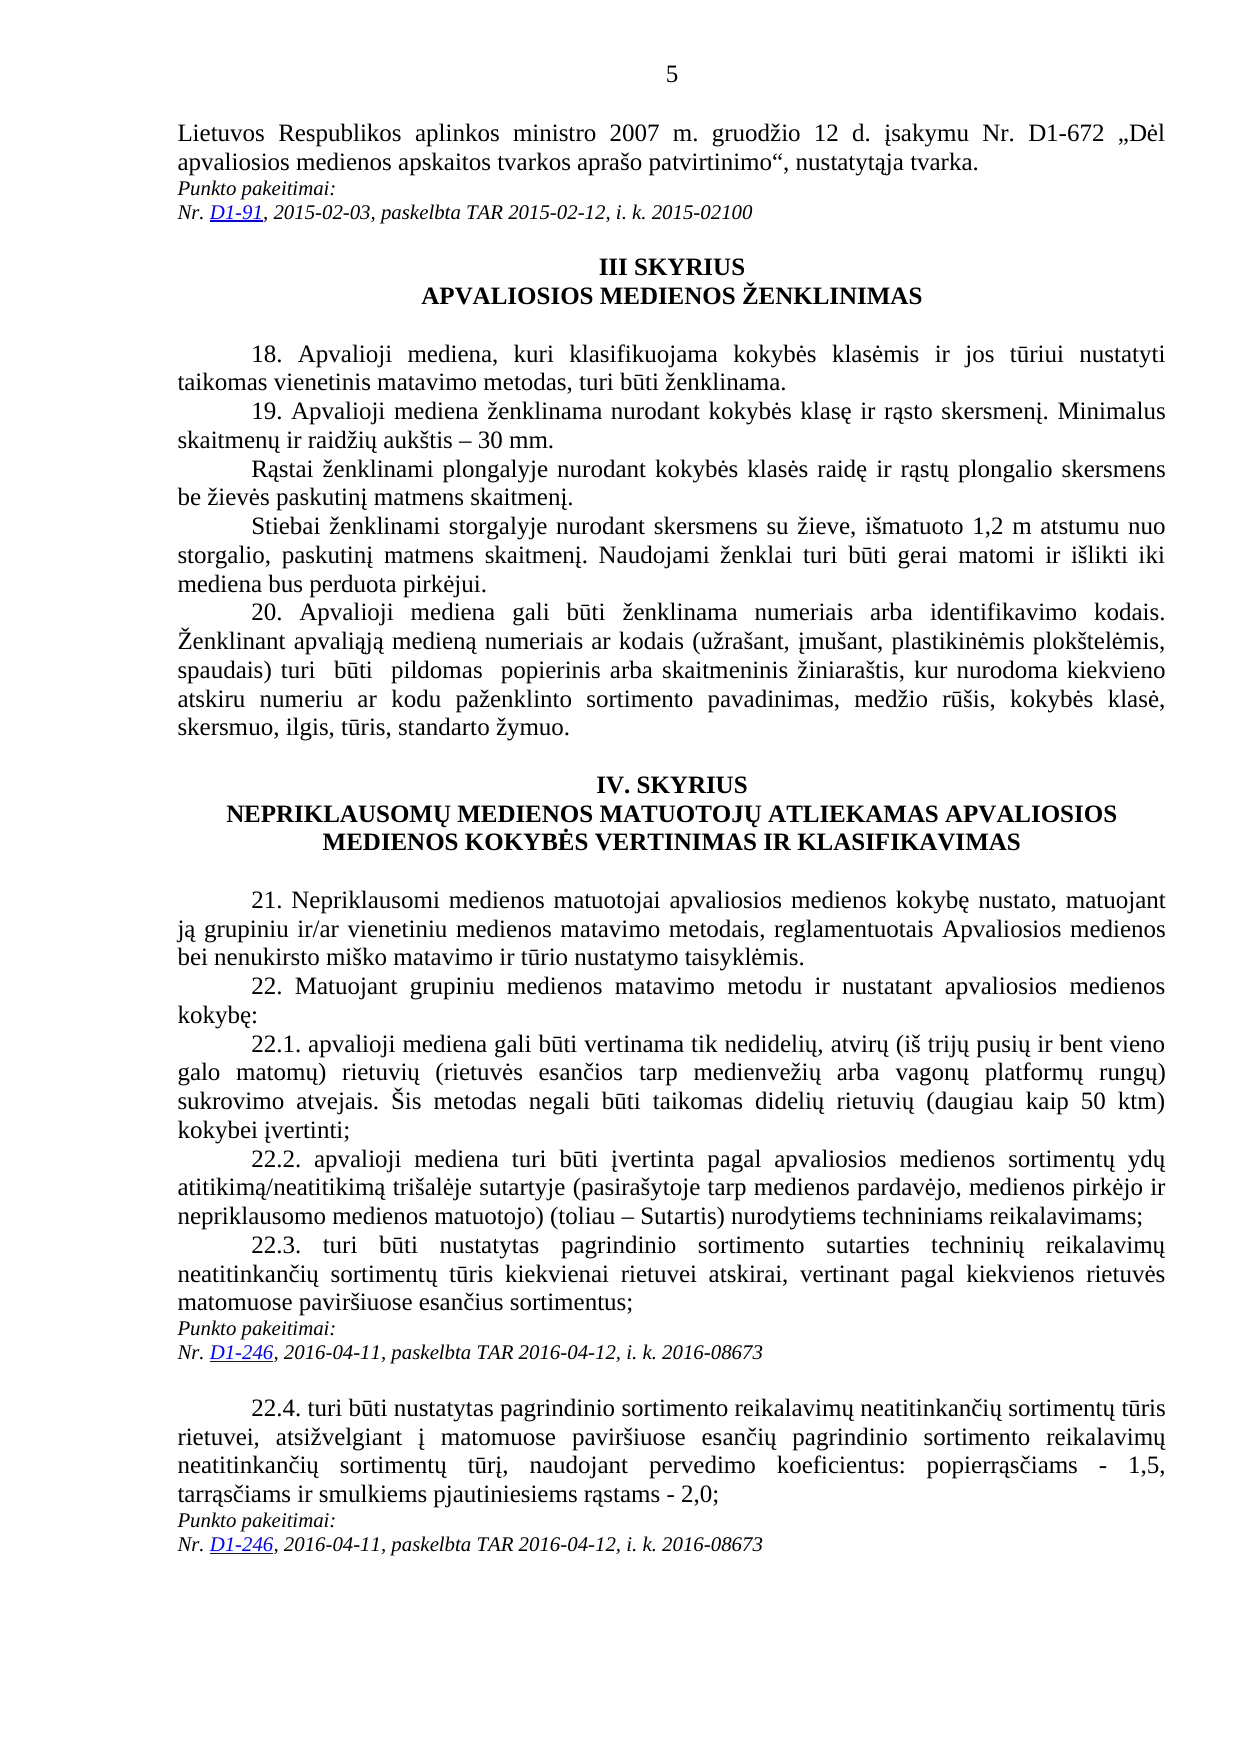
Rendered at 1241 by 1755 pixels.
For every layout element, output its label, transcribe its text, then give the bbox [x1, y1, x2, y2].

text 22. Matuojant grupiniu medienos matavimo metodu ir nustatant apvaliosios medienos kokybę: [177, 971, 1166, 1029]
text 22.2. apvalioji mediena turi būti įvertinta pagal apvaliosios medienos sortimentų ydų atitikimą/neatitikimą trišalėje sutartyje (pasirašytoje tarp medienos pardavėjo, medienos pirkėjo ir nepriklausomo medienos matuotojo) (toliau – Sutartis) nurodytiems techniniams reikalavimams; [177, 1144, 1166, 1230]
text Nr. D1-246, 2016-04-11, paskelbta TAR 2016-04-12, i. k. 2016-08673 [177, 1532, 1166, 1556]
text Punkto pakeitimai: [177, 1316, 1166, 1340]
text 19. Apvalioji mediena ženklinama nurodant kokybės klasę ir rąsto skersmenį. Minimalus skaitmenų ir raidžių aukštis – 30 mm. [177, 396, 1166, 454]
text IV. SKYRIUS [177, 770, 1166, 799]
text NEPRIKLAUSOMŲ MEDIENOS MATUOTOJŲ ATLIEKAMAS APVALIOSIOS MEDIENOS KOKYBĖS VERTINIMAS IR KLASIFIKAVIMAS [177, 799, 1166, 856]
text 22.3. turi būti nustatytas pagrindinio sortimento sutarties techninių reikalavimų neatitinkančių sortimentų tūris kiekvienai rietuvei atskirai, vertinant pagal kiekvienos rietuvės matomuose paviršiuose esančius sortimentus; [177, 1230, 1166, 1316]
text Punkto pakeitimai: [177, 176, 1166, 200]
text Nr. D1-246, 2016-04-11, paskelbta TAR 2016-04-12, i. k. 2016-08673 [177, 1340, 1166, 1364]
text 22.4. turi būti nustatytas pagrindinio sortimento reikalavimų neatitinkančių sortimentų tūris rietuvei, atsižvelgiant į matomuose paviršiuose esančių pagrindinio sortimento reikalavimų neatitinkančių sortimentų tūrį, naudojant pervedimo koeficientus: popierrąsčiams - 1,5, tarrąsčiams ir smulkiems pjautiniesiems rąstams - 2,0; [177, 1393, 1166, 1508]
text 22.1. apvalioji mediena gali būti vertinama tik nedidelių, atvirų (iš trijų pusių ir bent vieno galo matomų) rietuvių (rietuvės esančios tarp medienvežių arba vagonų platformų rungų) sukrovimo atvejais. Šis metodas negali būti taikomas didelių rietuvių (daugiau kaip 50 ktm) kokybei įvertinti; [177, 1029, 1166, 1144]
text 18. Apvalioji mediena, kuri klasifikuojama kokybės klasėmis ir jos tūriui nustatyti taikomas vienetinis matavimo metodas, turi būti ženklinama. [177, 339, 1166, 396]
text Lietuvos Respublikos aplinkos ministro 2007 m. gruodžio 12 d. įsakymu Nr. D1-672 „Dėl apvaliosios medienos apskaitos tvarkos aprašo patvirtinimo“, nustatytąja tvarka. [177, 118, 1166, 176]
text III SKYRIUS [177, 252, 1166, 281]
text Punkto pakeitimai: [177, 1508, 1166, 1532]
text 21. Nepriklausomi medienos matuotojai apvaliosios medienos kokybę nustato, matuojant ją grupiniu ir/ar vienetiniu medienos matavimo metodais, reglamentuotais Apvaliosios medienos bei nenukirsto miško matavimo ir tūrio nustatymo taisyklėmis. [177, 885, 1166, 971]
text Rąstai ženklinami plongalyje nurodant kokybės klasės raidę ir rąstų plongalio skersmens be žievės paskutinį matmens skaitmenį. [177, 454, 1166, 511]
text Nr. D1-91, 2015-02-03, paskelbta TAR 2015-02-12, i. k. 2015-02100 [177, 200, 1166, 224]
text Stiebai ženklinami storgalyje nurodant skersmens su žieve, išmatuoto 1,2 m atstumu nuo storgalio, paskutinį matmens skaitmenį. Naudojami ženklai turi būti gerai matomi ir išlikti iki mediena bus perduota pirkėjui. [177, 511, 1166, 597]
text APVALIOSIOS MEDIENOS ŽENKLINIMAS [177, 281, 1166, 310]
text 20. Apvalioji mediena gali būti ženklinama numeriais arba identifikavimo kodais. Ženklinant apvaliąją medieną numeriais ar kodais (užrašant, įmušant, plastikinėmis plokštelėmis, spaudais) turi būti pildomas popierinis arba skaitmeninis žiniaraštis, kur nurodoma kiekvieno atskiru numeriu ar kodu paženklinto sortimento pavadinimas, medžio rūšis, kokybės klasė, skersmuo, ilgis, tūris, standarto žymuo. [177, 597, 1166, 741]
